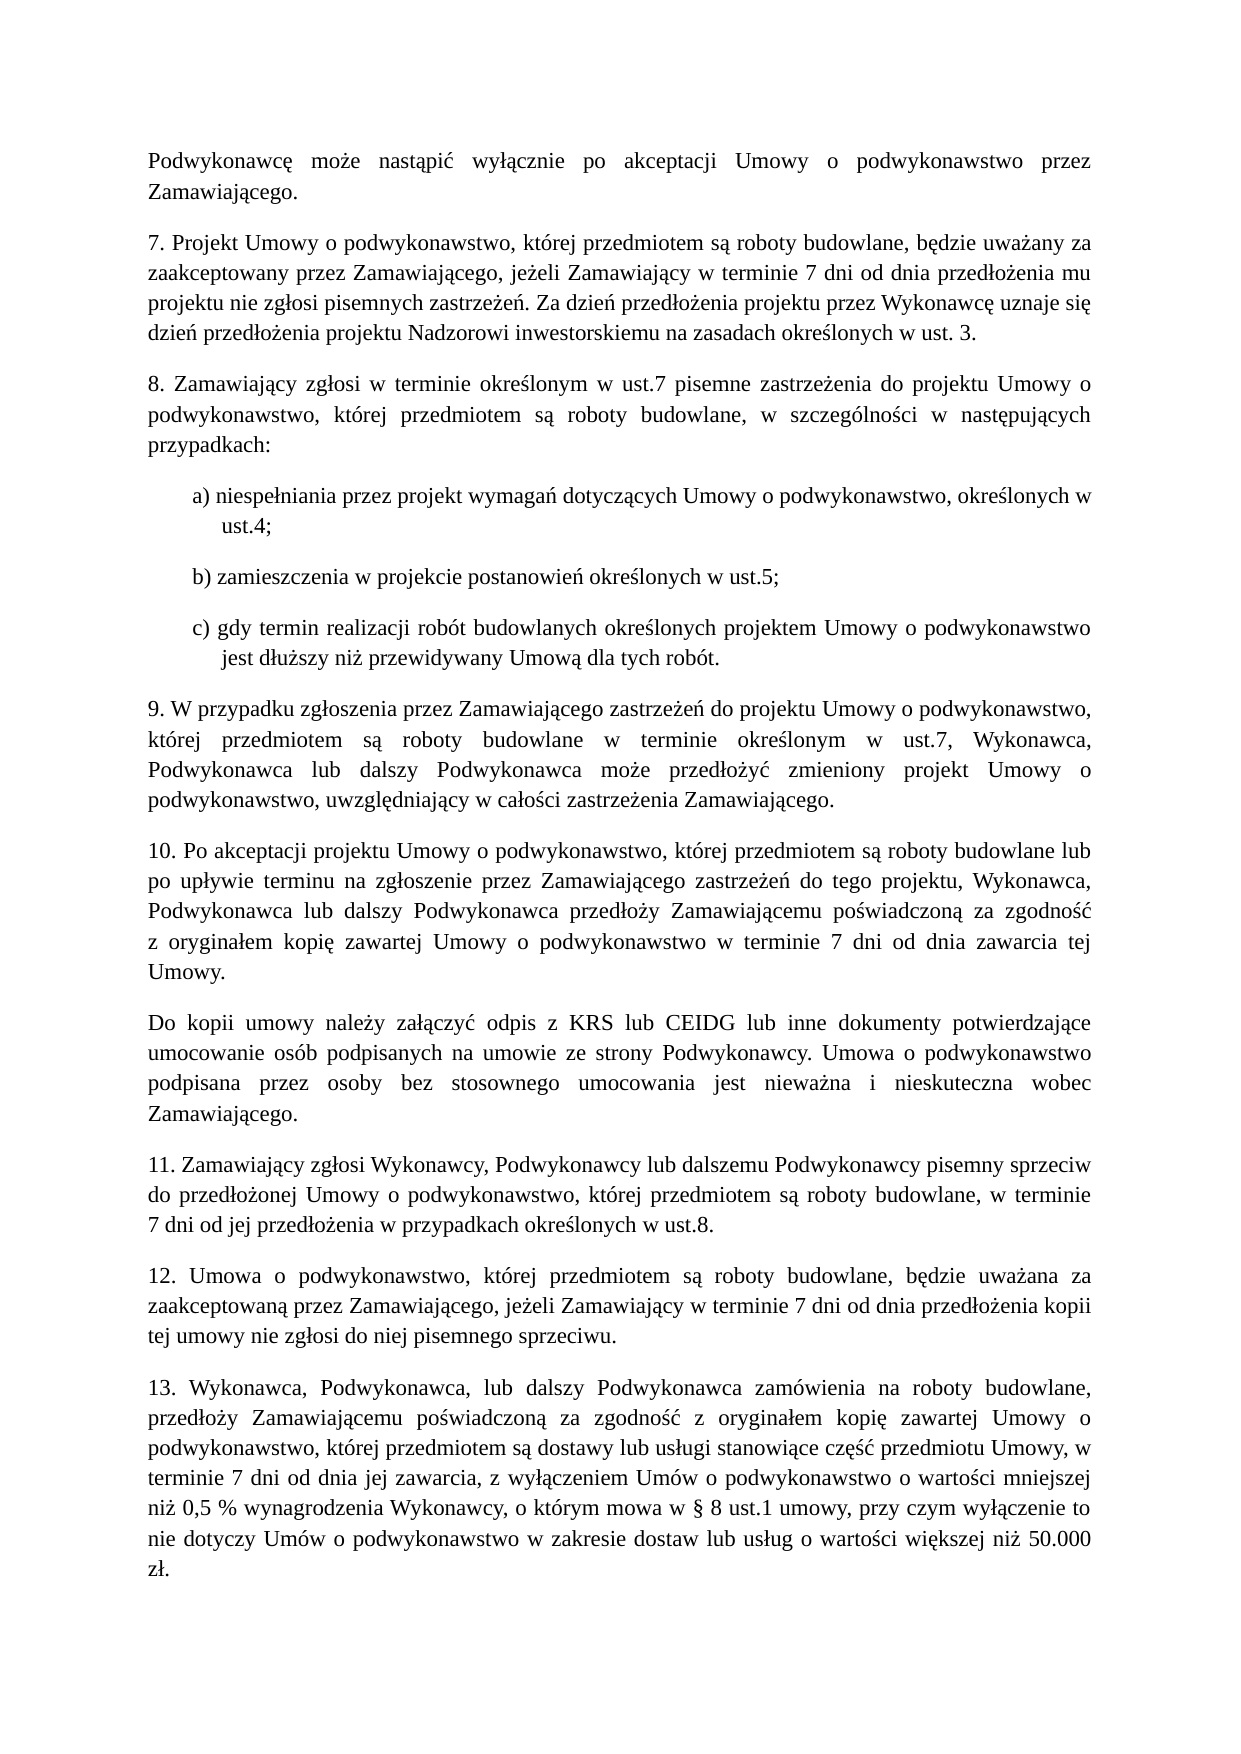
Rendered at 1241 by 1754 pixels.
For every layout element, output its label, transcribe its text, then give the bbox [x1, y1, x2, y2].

text 9. W przypadku zgłoszenia przez Zamawiającego zastrzeżeń do projektu Umowy o podwykonawstwo, której przedmiotem są roboty budowlane w terminie określonym w ust.7, Wykonawca, Podwykonawca lub dalszy Podwykonawca może przedłożyć zmieniony projekt Umowy o podwykonawstwo, uwzględniający w całości zastrzeżenia Zamawiającego. [148, 696, 1093, 812]
text b) zamieszczenia w projekcie postanowień określonych w ust.5; [192, 563, 1093, 589]
text 10. Po akceptacji projektu Umowy o podwykonawstwo, której przedmiotem są roboty budowlane lub po upływie terminu na zgłoszenie przez Zamawiającego zastrzeżeń do tego projektu, Wykonawca, Podwykonawca lub dalszy Podwykonawca przedłoży Zamawiającemu poświadczoną za zgodność z oryginałem kopię zawartej Umowy o podwykonawstwo w terminie 7 dni od dnia zawarcia tej Umowy. [148, 837, 1093, 984]
text a) niespełniania przez projekt wymagań dotyczących Umowy o podwykonawstwo, określonych w ust.4; [192, 482, 1093, 538]
text 8. Zamawiający zgłosi w terminie określonym w ust.7 pisemne zastrzeżenia do projektu Umowy o podwykonawstwo, której przedmiotem są roboty budowlane, w szczególności w następujących przypadkach: [148, 371, 1093, 457]
text 12. Umowa o podwykonawstwo, której przedmiotem są roboty budowlane, będzie uważana za zaakceptowaną przez Zamawiającego, jeżeli Zamawiający w terminie 7 dni od dnia przedłożenia kopii tej umowy nie zgłosi do niej pisemnego sprzeciwu. [148, 1262, 1093, 1349]
text c) gdy termin realizacji robót budowlanych określonych projektem Umowy o podwykonawstwo jest dłuższy niż przewidywany Umową dla tych robót. [192, 614, 1093, 671]
text Podwykonawcę może nastąpić wyłącznie po akceptacji Umowy o podwykonawstwo przez Zamawiającego. [148, 148, 1093, 204]
text 11. Zamawiający zgłosi Wykonawcy, Podwykonawcy lub dalszemu Podwykonawcy pisemny sprzeciw do przedłożonej Umowy o podwykonawstwo, której przedmiotem są roboty budowlane, w terminie 7 dni od jej przedłożenia w przypadkach określonych w ust.8. [148, 1151, 1093, 1237]
text 7. Projekt Umowy o podwykonawstwo, której przedmiotem są roboty budowlane, będzie uważany za zaakceptowany przez Zamawiającego, jeżeli Zamawiający w terminie 7 dni od dnia przedłożenia mu projektu nie zgłosi pisemnych zastrzeżeń. Za dzień przedłożenia projektu przez Wykonawcę uznaje się dzień przedłożenia projektu Nadzorowi inwestorskiemu na zasadach określonych w ust. 3. [148, 229, 1093, 346]
text 13. Wykonawca, Podwykonawca, lub dalszy Podwykonawca zamówienia na roboty budowlane, przedłoży Zamawiającemu poświadczoną za zgodność z oryginałem kopię zawartej Umowy o podwykonawstwo, której przedmiotem są dostawy lub usługi stanowiące część przedmiotu Umowy, w terminie 7 dni od dnia jej zawarcia, z wyłączeniem Umów o podwykonawstwo o wartości mniejszej niż 0,5 % wynagrodzenia Wykonawcy, o którym mowa w § 8 ust.1 umowy, przy czym wyłączenie to nie dotyczy Umów o podwykonawstwo w zakresie dostaw lub usług o wartości większej niż 50.000 zł. [148, 1374, 1093, 1581]
text Do kopii umowy należy załączyć odpis z KRS lub CEIDG lub inne dokumenty potwierdzające umocowanie osób podpisanych na umowie ze strony Podwykonawcy. Umowa o podwykonawstwo podpisana przez osoby bez stosownego umocowania jest nieważna i nieskuteczna wobec Zamawiającego. [148, 1009, 1093, 1126]
